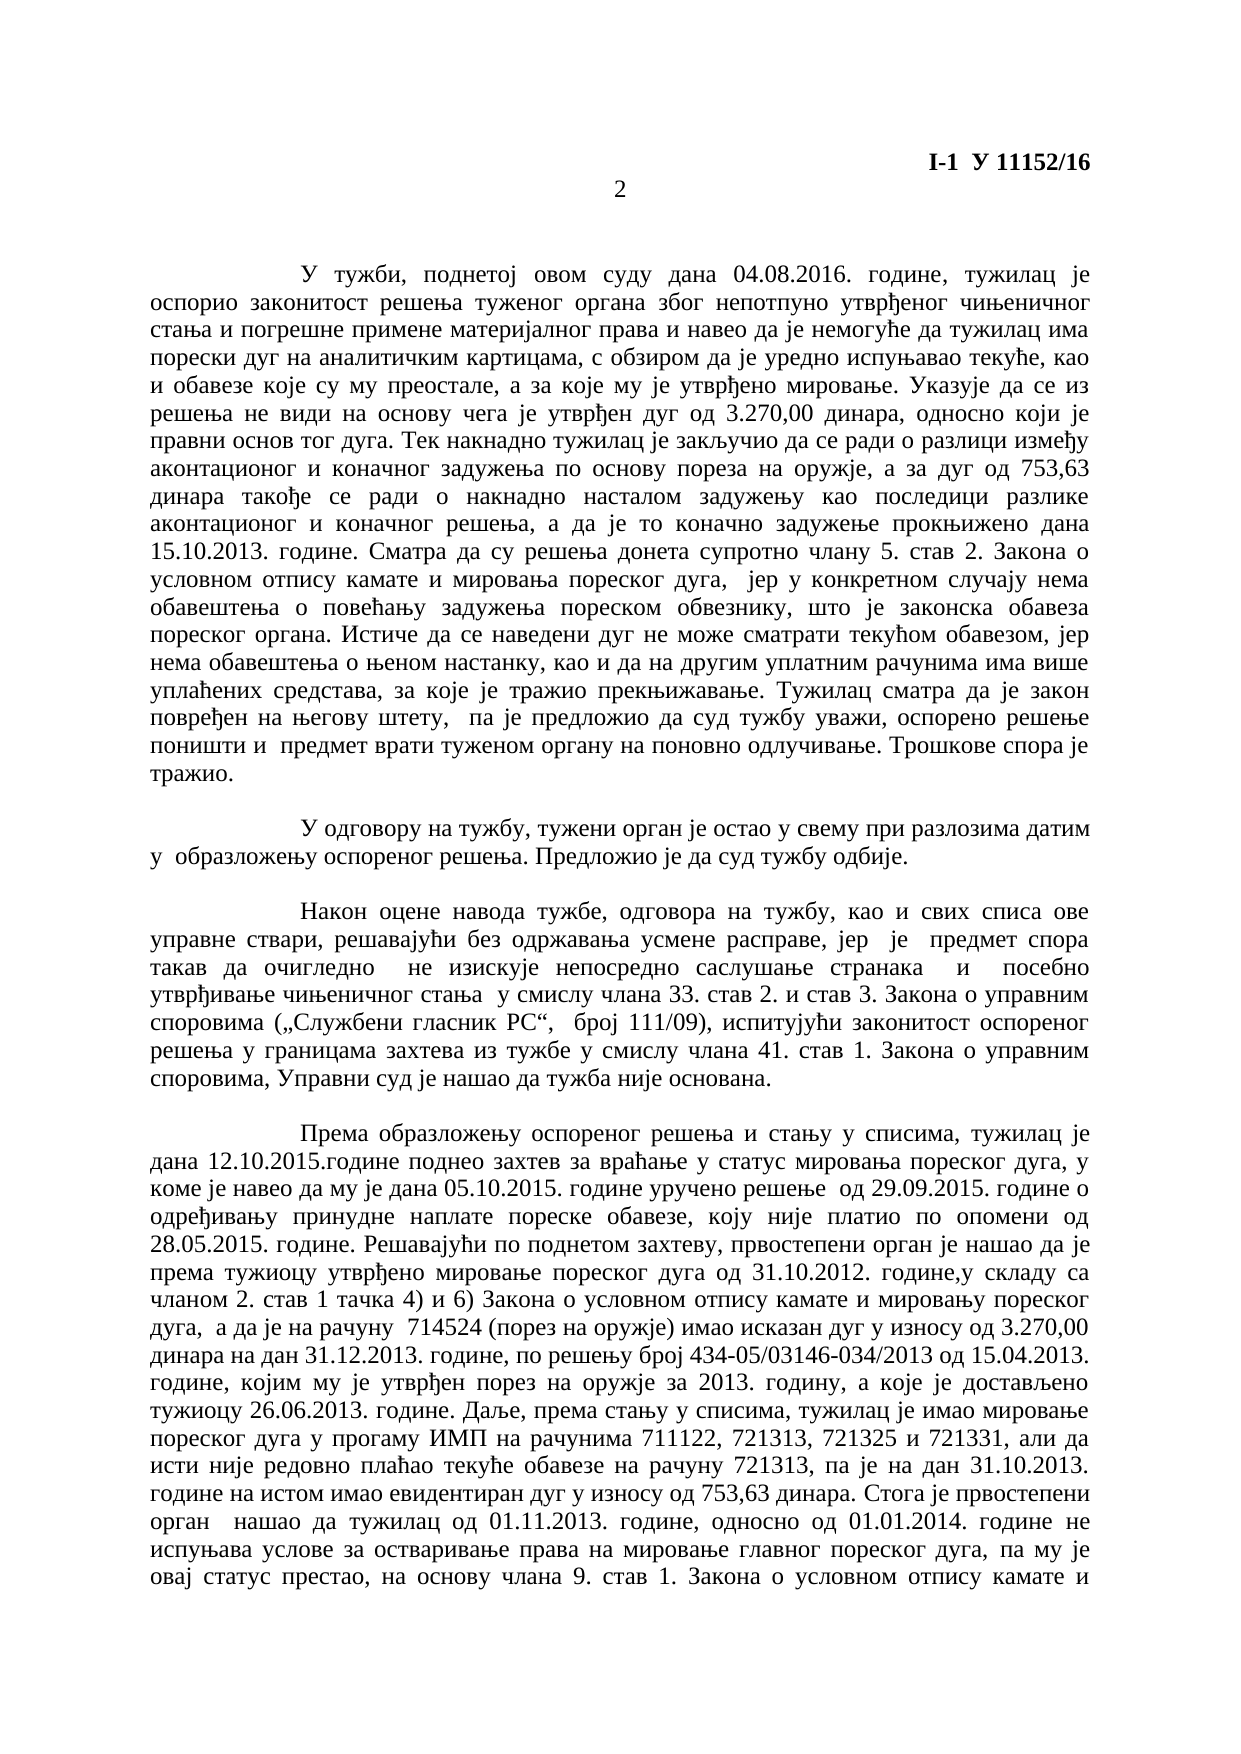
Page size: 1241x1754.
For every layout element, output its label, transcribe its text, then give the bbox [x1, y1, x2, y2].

text Према образложењу оспореног решења и стању у списима, тужилац је дана 12.10.2015.године поднео захтев за враћање у статус мировања пореског дуга, у коме је навео да му је дана 05.10.2015. године уручено решење од 29.09.2015. године о одређивању принудне наплате пореске обавезе, коју није платио по опомени од 28.05.2015. године. Решавајући по поднетом захтеву, првостeпени орган је нашао да је према тужиоцу утврђено мировање пореског дуга од 31.10.2012. године,у складу са чланом 2. став 1 тачка 4) и 6) Закона о условном отпису камате и мировању пореског дуга, а да је на рачуну 714524 (порез на оружје) имао исказан дуг у износу од 3.270,00 динара на дан 31.12.2013. године, по решењу број 434-05/03146-034/2013 од 15.04.2013. године, којим му је утврђен порез на оружје за 2013. годину, а које је достављено тужиоцу 26.06.2013. године. Даље, према стању у списима, тужилац је имао мировање пореског дуга у прогаму ИМП на рачунима 711122, 721313, 721325 и 721331, али да исти није редовно плаћао текуће обавезе на рачуну 721313, па је на дан 31.10.2013. године на истом имао евидентиран дуг у износу од 753,63 динара. Стога је првостeпени орган нашао да тужилац од 01.11.2013. године, односно од 01.01.2014. године не испуњава услове за остваривање права на мировање главног пореског дуга, па му је овај статус престао, на основу члана 9. став 1. Закона о условном отпису камате и [150, 1119, 1090, 1590]
text Након оцене навода тужбе, одговора на тужбу, као и свих списа ове управне ствари, решавајући без одржавања усмене расправе, јер је предмет спора такав да очигледно не изискује непосредно саслушање странака и посебно утврђивање чињеничног стања у смислу члана 33. став 2. и став 3. Закона о управним споровима („Службени гласник РС“, број 111/09), испитујући законитост оспореног решења у границама захтева из тужбе у смислу члана 41. став 1. Закона о управним споровима, Управни суд је нашао да тужба није основана. [150, 897, 1090, 1091]
text У одговору на тужбу, тужени орган је остао у свему при разлозима датим у образложењу оспореног решења. Предложио је да суд тужбу одбије. [150, 814, 1090, 870]
text У тужби, поднетој овом суду дана 04.08.2016. године, тужилац је оспорио законитост решења туженог органа због непотпуно утврђеног чињеничног стања и погрешне примене материјалног права и навео да је немогуће да тужилац има порески дуг на аналитичким картицама, с обзиром да је уредно испуњавао текуће, као и обавезе које су му преостале, а за које му је утврђено мировање. Указује да се из решења не види на основу чега је утврђен дуг од 3.270,00 динара, односно који је правни основ тог дуга. Тек накнадно тужилац је закључио да се ради о разлици између аконтационог и коначног задужења по основу пореза на оружје, а за дуг од 753,63 динара такође се ради о накнадно насталом задужењу као последици разлике аконтационог и коначног решења, а да је то коначно задужење прокњижено дана 15.10.2013. године. Сматра да су решења донета супротно члану 5. став 2. Закона о условном отпису камате и мировања пореског дуга, јер у конкретном случају нема обавештења о повећању задужења пореском обвезнику, што је законска обавеза пореског органа. Истиче да се наведени дуг не може сматрати текућом обавезом, јер нема обавештења о њеном настанку, као и да на другим уплатним рачунима има више уплаћених средстава, за које је тражио прекњижавање. Тужилац сматра да је закон повређен на његову штету, па је предложио да суд тужбу уважи, оспорено решење поништи и предмет врати туженом органу на поновно одлучивање. Трошкове спора је тражио. [150, 260, 1090, 787]
